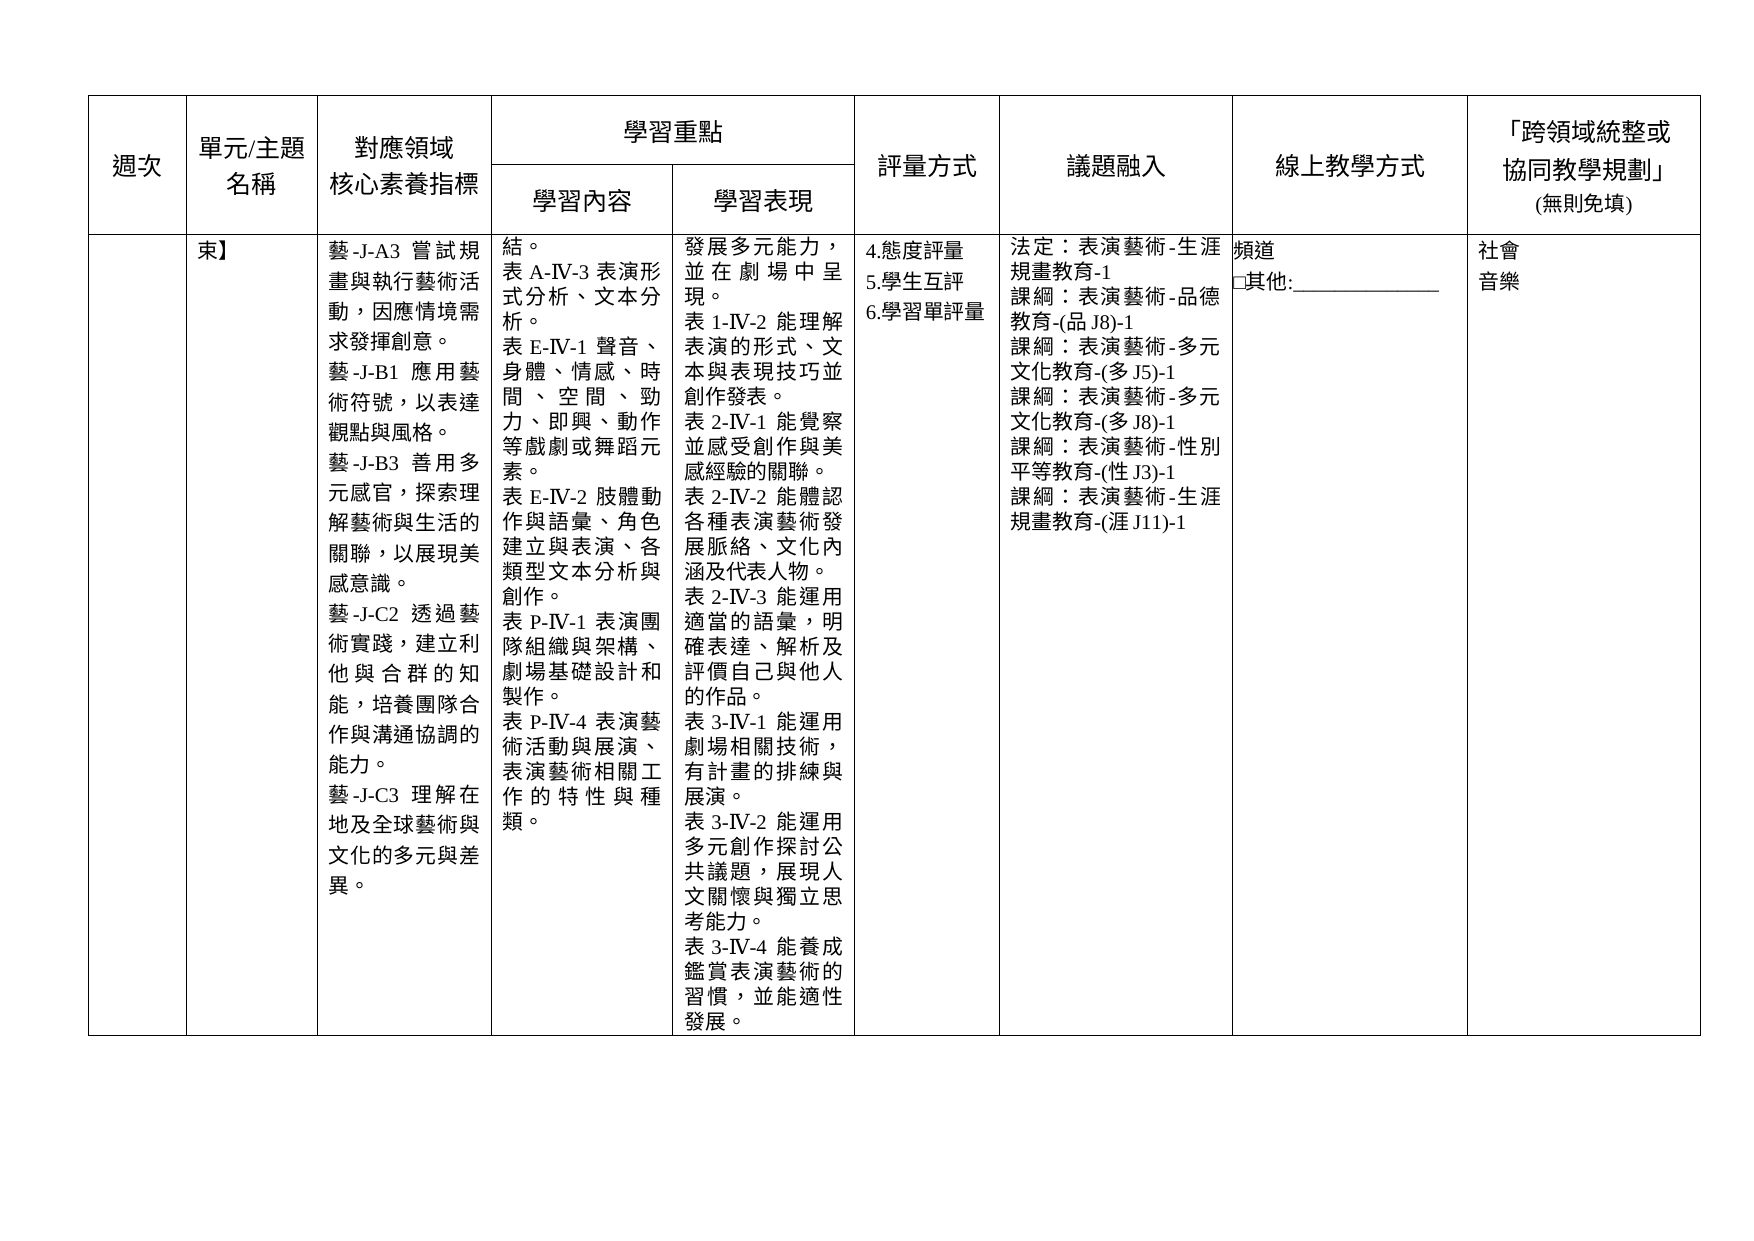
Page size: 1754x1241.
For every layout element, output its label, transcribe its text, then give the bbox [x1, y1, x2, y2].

table_header 「跨領域統整或 協同教學規劃｣ (無則免填) [1468, 96, 1700, 234]
table_cell 4.態度評量 5.學生互評 6.學習單評量 [855, 235, 999, 1035]
table_cell 藝-J-A3 嘗試規畫與執行藝術活動，因應情境需求發揮創意。 藝-J-B1 應用藝術符號，以表達觀點與風格。 藝-J-B3 善用多元感官，探索理解藝術與生活的關聯，以展現美感意識。 藝-J-C2 透過藝術實踐，建立利他與合群的知能，培養團隊合作與溝通協調的能力。 藝-J-C3 理解在地及全球藝術與文化的多元與差異。 [318, 235, 491, 1035]
table_header 線上教學方式 [1233, 96, 1467, 234]
table_cell 發展多元能力，並在劇場中呈現。 表1-Ⅳ-2 能理解表演的形式、文本與表現技巧並創作發表。 表2-Ⅳ-1 能覺察並感受創作與美感經驗的關聯。 表2-Ⅳ-2 能體認各種表演藝術發展脈絡、文化內涵及代表人物。 表2-Ⅳ-3 能運用適當的語彙，明確表達、解析及評價自己與他人的作品。 表3-Ⅳ-1 能運用劇場相關技術，有計畫的排練與展演。 表3-Ⅳ-2 能運用多元創作探討公共議題，展現人文關懷與獨立思考能力。 表3-Ⅳ-4 能養成鑑賞表演藝術的習慣，並能適性發展。 [673, 235, 854, 1035]
table_header 週次 [89, 96, 186, 234]
table_header 議題融入 [1000, 96, 1232, 234]
table_cell 學習內容 [492, 165, 672, 234]
table_header 對應領域 核心素養指標 [318, 96, 491, 234]
table_cell 社會 音樂 [1468, 235, 1700, 1035]
table_header 評量方式 [855, 96, 999, 234]
table_cell 束】 [187, 235, 317, 1035]
table_cell 學習表現 [673, 165, 854, 234]
table_cell [89, 235, 186, 1035]
table_cell 結。 表A-Ⅳ-3 表演形式分析、文本分析。 表E-Ⅳ-1 聲音、身體、情感、時間、空間、勁力、即興、動作等戲劇或舞蹈元素。 表E-Ⅳ-2 肢體動作與語彙、角色建立與表演、各類型文本分析與創作。 表P-Ⅳ-1 表演團隊組織與架構、劇場基礎設計和製作。 表P-Ⅳ-4 表演藝術活動與展演、表演藝術相關工作的特性與種類。 [492, 235, 672, 1035]
table_header 單元/主題名稱 [187, 96, 317, 234]
table_cell 法定：表演藝術-生涯規畫教育-1 課綱：表演藝術-品德教育-(品J8)-1 課綱：表演藝術-多元文化教育-(多J5)-1 課綱：表演藝術-多元文化教育-(多J8)-1 課綱：表演藝術-性別平等教育-(性J3)-1 課綱：表演藝術-生涯規畫教育-(涯J11)-1 [1000, 235, 1232, 1035]
table_header 學習重點 [492, 96, 854, 164]
table_cell 頻道 □其他:______________ [1233, 235, 1467, 1035]
